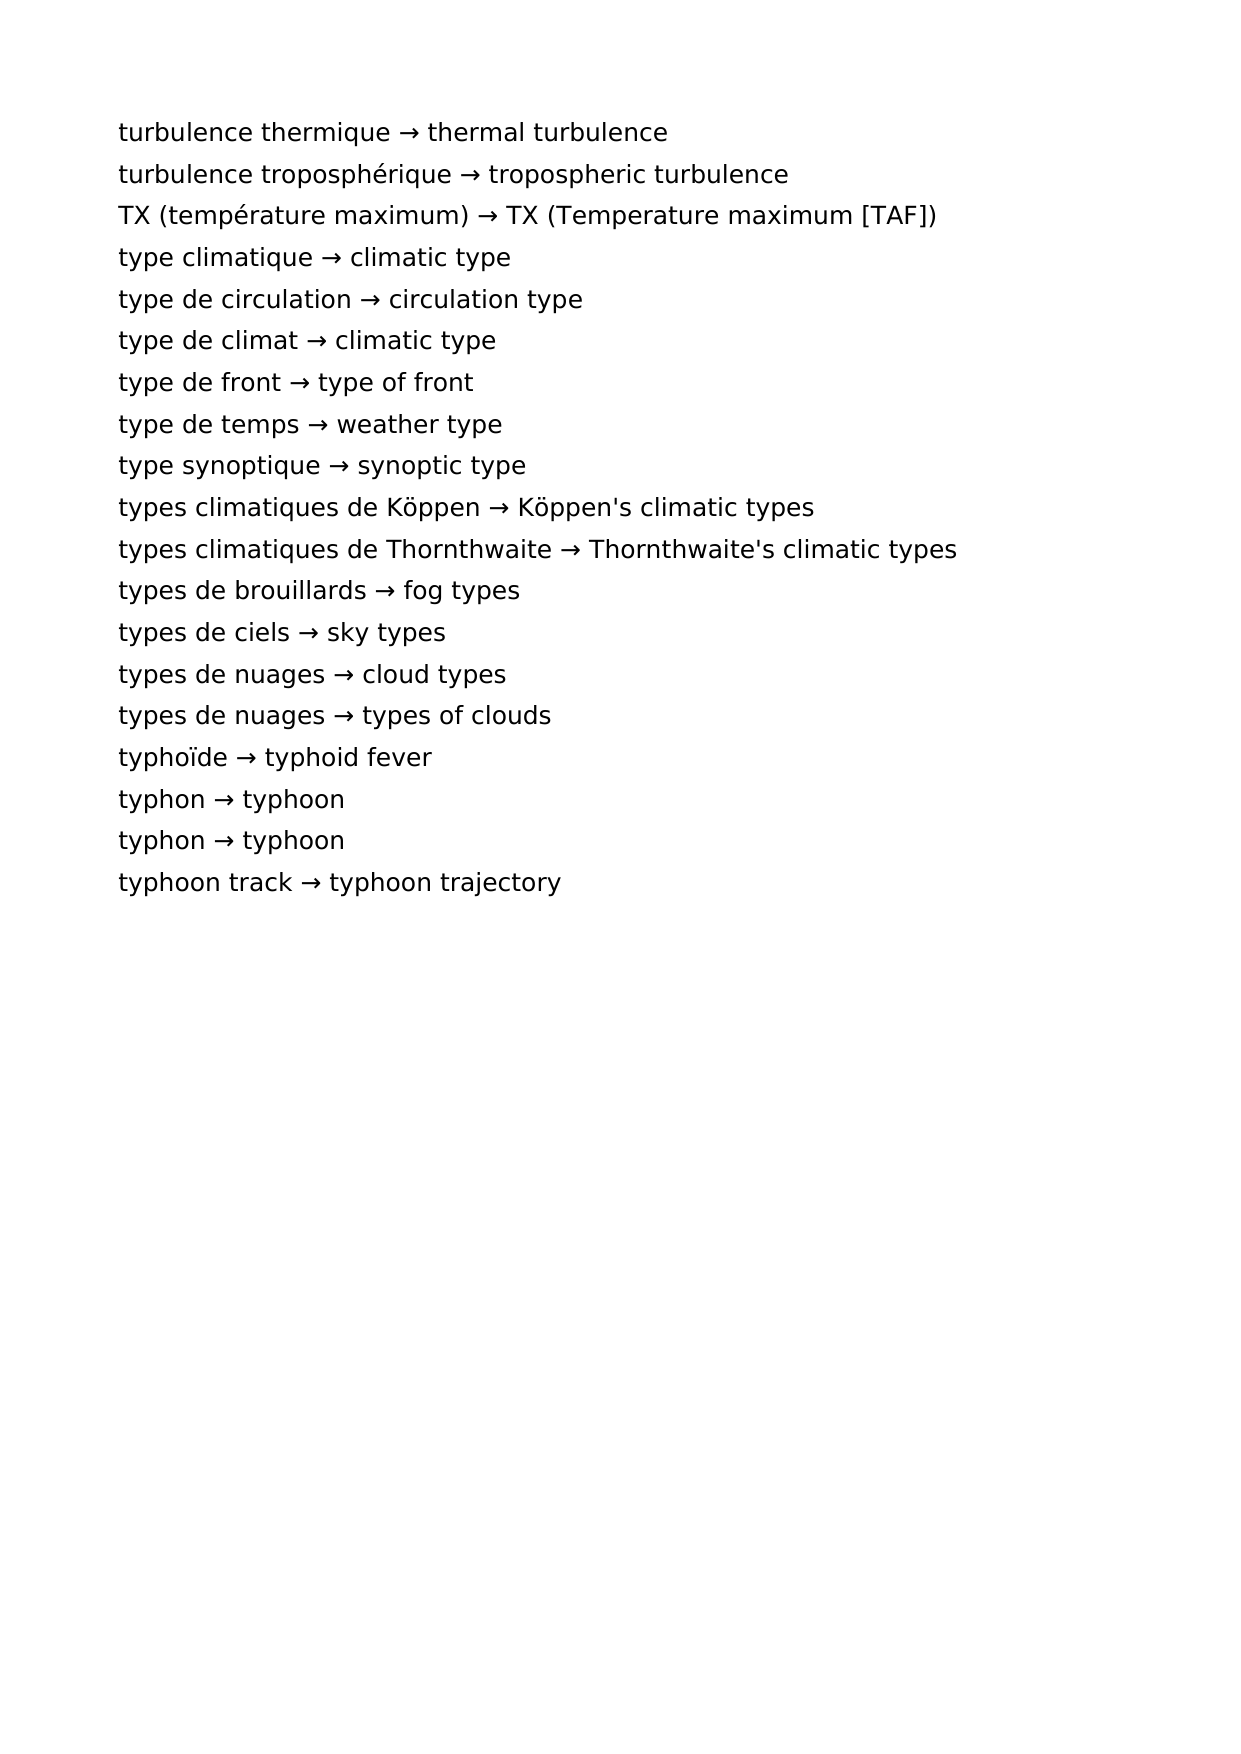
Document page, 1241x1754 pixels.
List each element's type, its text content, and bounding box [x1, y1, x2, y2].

text typhoon track → typhoon trajectory [118, 868, 1122, 897]
text typhon → typhoon [118, 785, 1122, 814]
text types de brouillards → fog types [118, 576, 1122, 606]
text type climatique → climatic type [118, 243, 1122, 272]
text type synoptique → synoptic type [118, 451, 1122, 481]
text type de circulation → circulation type [118, 285, 1122, 314]
text turbulence thermique → thermal turbulence [118, 118, 1122, 147]
text types climatiques de Thornthwaite → Thornthwaite's climatic types [118, 535, 1122, 564]
text types de nuages → cloud types [118, 660, 1122, 689]
text typhon → typhoon [118, 826, 1122, 856]
text type de front → type of front [118, 368, 1122, 397]
text types de ciels → sky types [118, 618, 1122, 647]
text type de climat → climatic type [118, 326, 1122, 356]
text types climatiques de Köppen → Köppen's climatic types [118, 493, 1122, 522]
text typhoïde → typhoid fever [118, 743, 1122, 772]
text TX (température maximum) → TX (Temperature maximum [TAF]) [118, 201, 1122, 231]
text turbulence troposphérique → tropospheric turbulence [118, 160, 1122, 189]
text types de nuages → types of clouds [118, 701, 1122, 731]
text type de temps → weather type [118, 410, 1122, 439]
